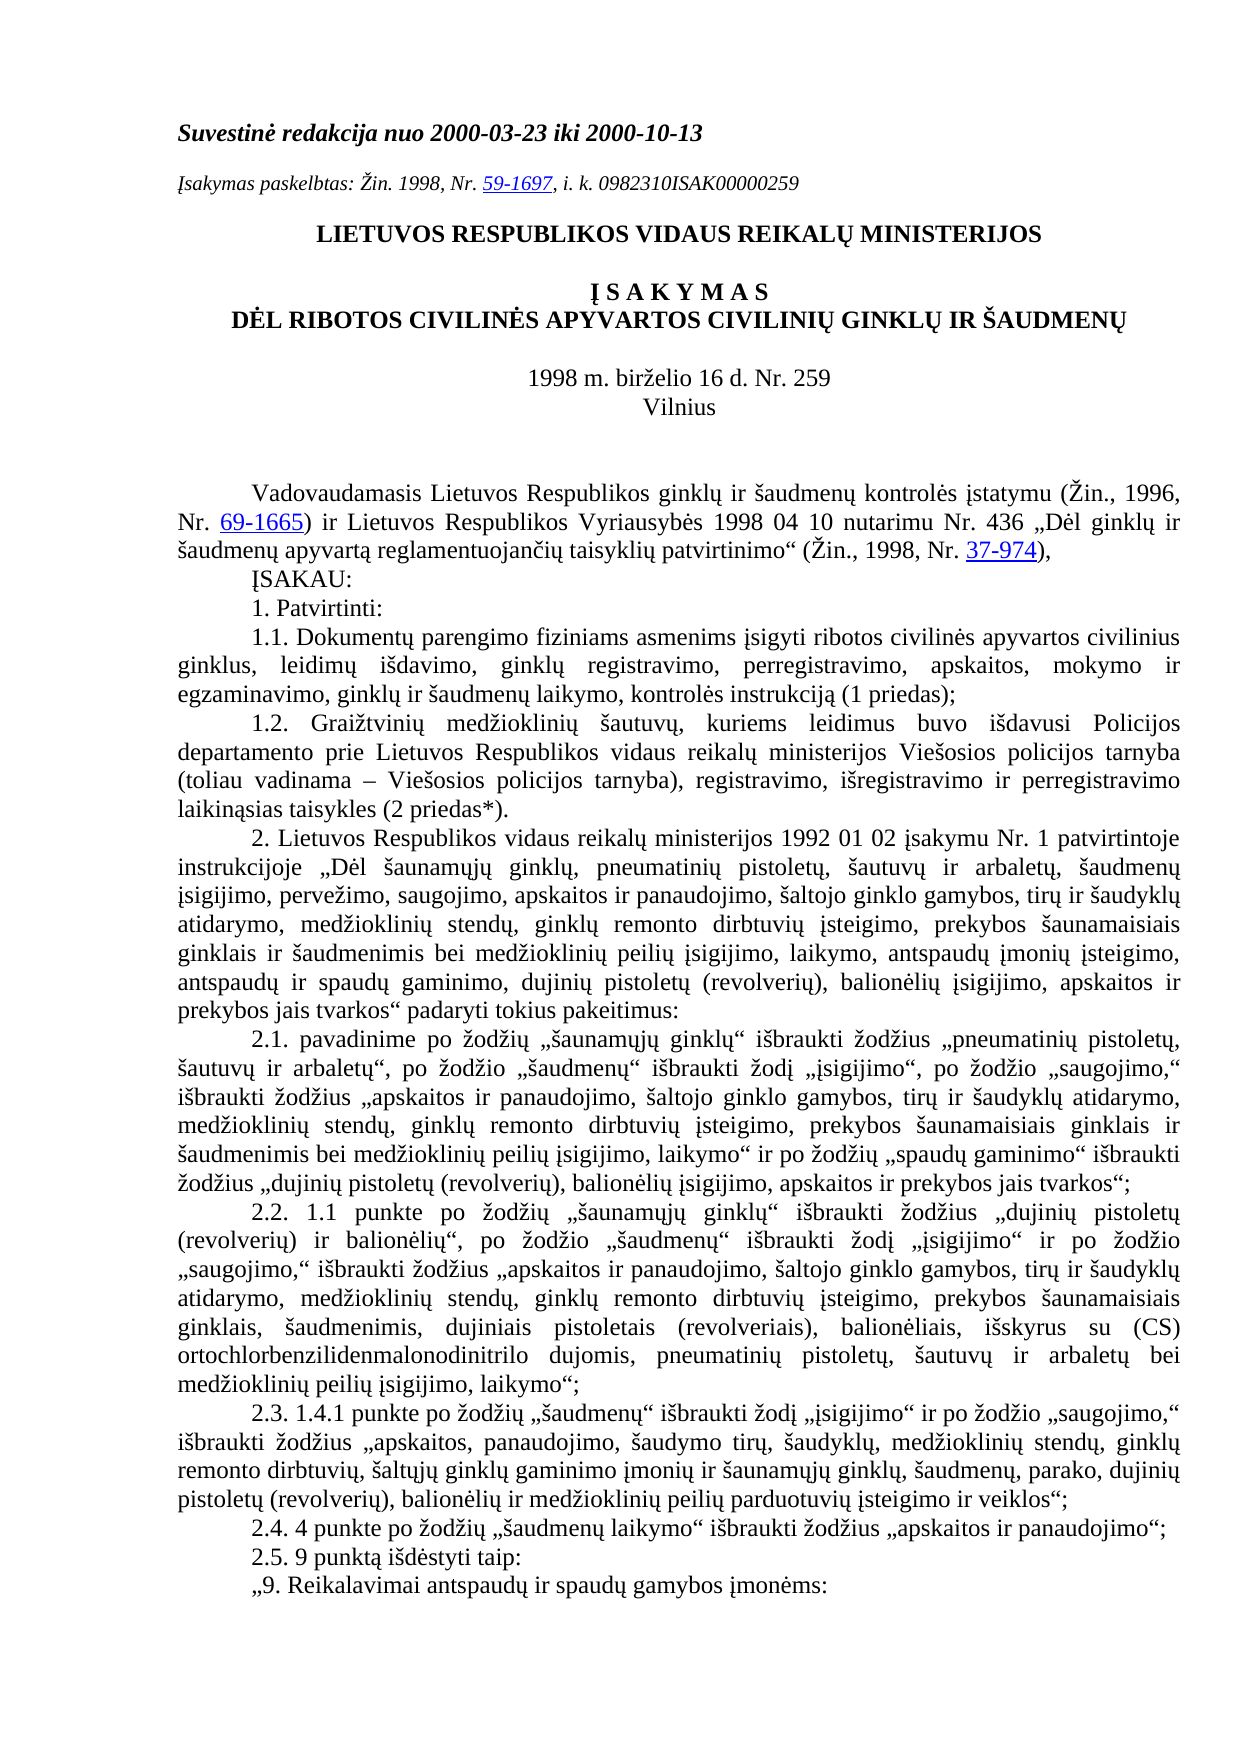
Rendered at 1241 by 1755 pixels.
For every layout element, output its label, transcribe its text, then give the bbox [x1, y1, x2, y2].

text 2.1. pavadinime po žodžių „šaunamųjų ginklų“ išbraukti žodžius „pneumatinių pistoletų, šautuvų ir arbaletų“, po žodžio „šaudmenų“ išbraukti žodį „įsigijimo“, po žodžio „saugojimo,“ išbraukti žodžius „apskaitos ir panaudojimo, šaltojo ginklo gamybos, tirų ir šaudyklų atidarymo, medžioklinių stendų, ginklų remonto dirbtuvių įsteigimo, prekybos šaunamaisiais ginklais ir šaudmenimis bei medžioklinių peilių įsigijimo, laikymo“ ir po žodžių „spaudų gaminimo“ išbraukti žodžius „dujinių pistoletų (revolverių), balionėlių įsigijimo, apskaitos ir prekybos jais tvarkos“; [177, 1024, 1181, 1197]
text DĖL RIBOTOS CIVILINĖS APYVARTOS CIVILINIŲ GINKLŲ IR ŠAUDMENŲ [177, 305, 1181, 334]
text 2.2. 1.1 punkte po žodžių „šaunamųjų ginklų“ išbraukti žodžius „dujinių pistoletų (revolverių) ir balionėlių“, po žodžio „šaudmenų“ išbraukti žodį „įsigijimo“ ir po žodžio „saugojimo,“ išbraukti žodžius „apskaitos ir panaudojimo, šaltojo ginklo gamybos, tirų ir šaudyklų atidarymo, medžioklinių stendų, ginklų remonto dirbtuvių įsteigimo, prekybos šaunamaisiais ginklais, šaudmenimis, dujiniais pistoletais (revolveriais), balionėliais, išskyrus su (CS) ortochlorbenzilidenmalonodinitrilo dujomis, pneumatinių pistoletų, šautuvų ir arbaletų bei medžioklinių peilių įsigijimo, laikymo“; [177, 1197, 1181, 1398]
text 2.3. 1.4.1 punkte po žodžių „šaudmenų“ išbraukti žodį „įsigijimo“ ir po žodžio „saugojimo,“ išbraukti žodžius „apskaitos, panaudojimo, šaudymo tirų, šaudyklų, medžioklinių stendų, ginklų remonto dirbtuvių, šaltųjų ginklų gaminimo įmonių ir šaunamųjų ginklų, šaudmenų, parako, dujinių pistoletų (revolverių), balionėlių ir medžioklinių peilių parduotuvių įsteigimo ir veiklos“; [177, 1398, 1181, 1513]
text Įsakymas paskelbtas: Žin. 1998, Nr. 59-1697, i. k. 0982310ISAK00000259 [177, 171, 1181, 195]
text Į S A K Y M A S [177, 277, 1181, 305]
text 2.5. 9 punktą išdėstyti taip: [177, 1542, 1181, 1570]
text LIETUVOS RESPUBLIKOS VIDAUS REIKALŲ MINISTERIJOS [177, 219, 1181, 248]
text 1.1. Dokumentų parengimo fiziniams asmenims įsigyti ribotos civilinės apyvartos civilinius ginklus, leidimų išdavimo, ginklų registravimo, perregistravimo, apskaitos, mokymo ir egzaminavimo, ginklų ir šaudmenų laikymo, kontrolės instrukciją (1 priedas); [177, 622, 1181, 708]
text 1. Patvirtinti: [177, 593, 1181, 622]
text Suvestinė redakcija nuo 2000-03-23 iki 2000-10-13 [177, 118, 1181, 147]
text ĮSAKAU: [177, 564, 1181, 593]
text 1998 m. birželio 16 d. Nr. 259 [177, 363, 1181, 392]
text 2. Lietuvos Respublikos vidaus reikalų ministerijos 1992 01 02 įsakymu Nr. 1 patvirtintoje instrukcijoje „Dėl šaunamųjų ginklų, pneumatinių pistoletų, šautuvų ir arbaletų, šaudmenų įsigijimo, pervežimo, saugojimo, apskaitos ir panaudojimo, šaltojo ginklo gamybos, tirų ir šaudyklų atidarymo, medžioklinių stendų, ginklų remonto dirbtuvių įsteigimo, prekybos šaunamaisiais ginklais ir šaudmenimis bei medžioklinių peilių įsigijimo, laikymo, antspaudų įmonių įsteigimo, antspaudų ir spaudų gaminimo, dujinių pistoletų (revolverių), balionėlių įsigijimo, apskaitos ir prekybos jais tvarkos“ padaryti tokius pakeitimus: [177, 823, 1181, 1024]
text „9. Reikalavimai antspaudų ir spaudų gamybos įmonėms: [177, 1570, 1181, 1599]
text 2.4. 4 punkte po žodžių „šaudmenų laikymo“ išbraukti žodžius „apskaitos ir panaudojimo“; [177, 1513, 1181, 1542]
text Vadovaudamasis Lietuvos Respublikos ginklų ir šaudmenų kontrolės įstatymu (Žin., 1996, Nr. 69-1665) ir Lietuvos Respublikos Vyriausybės 1998 04 10 nutarimu Nr. 436 „Dėl ginklų ir šaudmenų apyvartą reglamentuojančių taisyklių patvirtinimo“ (Žin., 1998, Nr. 37-974), [177, 478, 1181, 564]
text Vilnius [177, 392, 1181, 420]
text 1.2. Graižtvinių medžioklinių šautuvų, kuriems leidimus buvo išdavusi Policijos departamento prie Lietuvos Respublikos vidaus reikalų ministerijos Viešosios policijos tarnyba (toliau vadinama – Viešosios policijos tarnyba), registravimo, išregistravimo ir perregistravimo laikinąsias taisykles (2 priedas*). [177, 708, 1181, 823]
